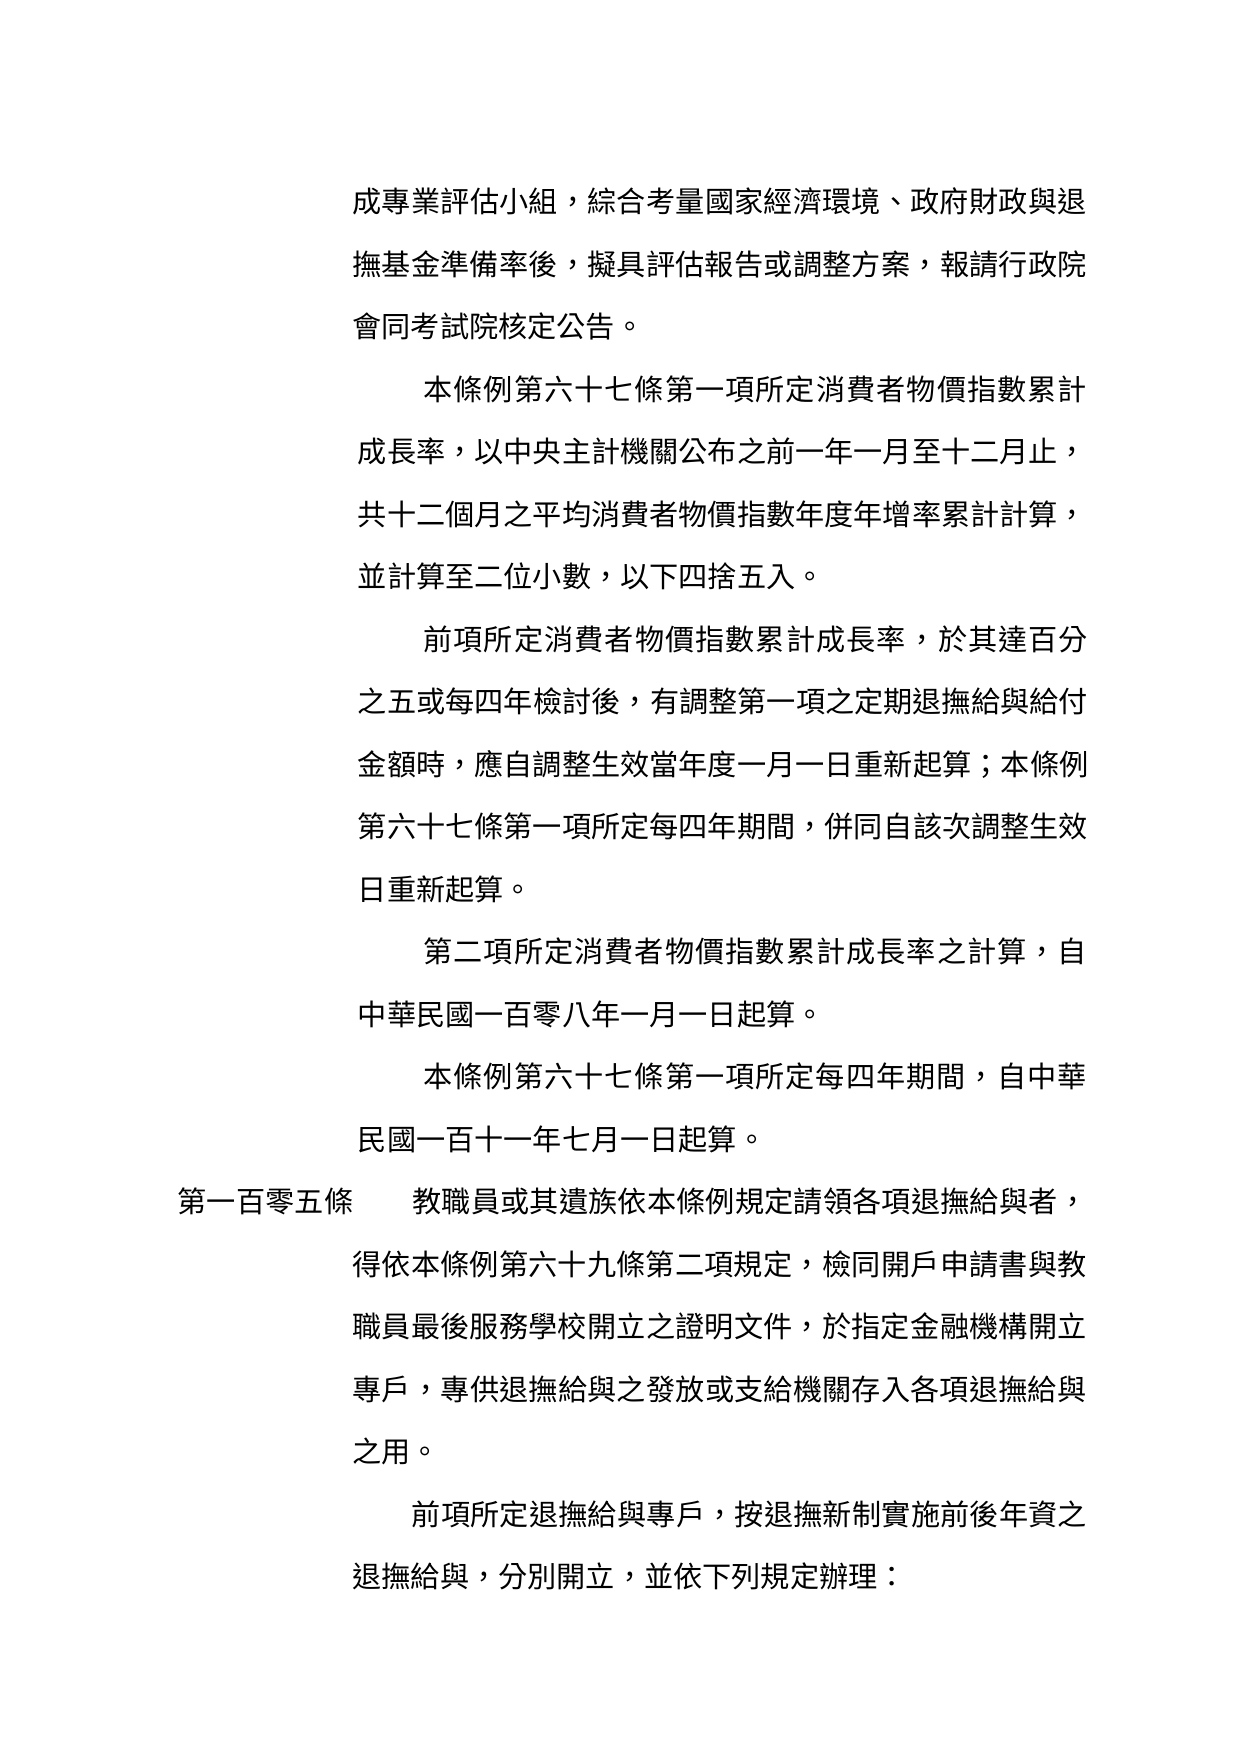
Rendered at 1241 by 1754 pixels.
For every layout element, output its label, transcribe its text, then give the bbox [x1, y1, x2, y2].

text 本條例第六十七條第一項所定消費者物價指數累計成長率，以中央主計機關公布之前一年一月至十二月止，共十二個月之平均消費者物價指數年度年增率累計計算，並計算至二位小數，以下四捨五入。 [358, 346, 1088, 596]
text 前項所定消費者物價指數累計成長率，於其達百分之五或每四年檢討後，有調整第一項之定期退撫給與給付金額時，應自調整生效當年度一月一日重新起算；本條例第六十七條第一項所定每四年期間，併同自該次調整生效日重新起算。 [358, 596, 1088, 908]
text 本條例第六十七條第一項所定每四年期間，自中華民國一百十一年七月一日起算。 [358, 1033, 1088, 1158]
text 成專業評估小組，綜合考量國家經濟環境、政府財政與退撫基金準備率後，擬具評估報告或調整方案，報請行政院會同考試院核定公告。 [177, 158, 1088, 346]
text 第一百零五條 教職員或其遺族依本條例規定請領各項退撫給與者，得依本條例第六十九條第二項規定，檢同開戶申請書與教職員最後服務學校開立之證明文件，於指定金融機構開立專戶，專供退撫給與之發放或支給機關存入各項退撫給與之用。 [177, 1158, 1088, 1471]
text 前項所定退撫給與專戶，按退撫新制實施前後年資之退撫給與，分別開立，並依下列規定辦理： [177, 1471, 1088, 1596]
text 第二項所定消費者物價指數累計成長率之計算，自中華民國一百零八年一月一日起算。 [358, 908, 1088, 1033]
